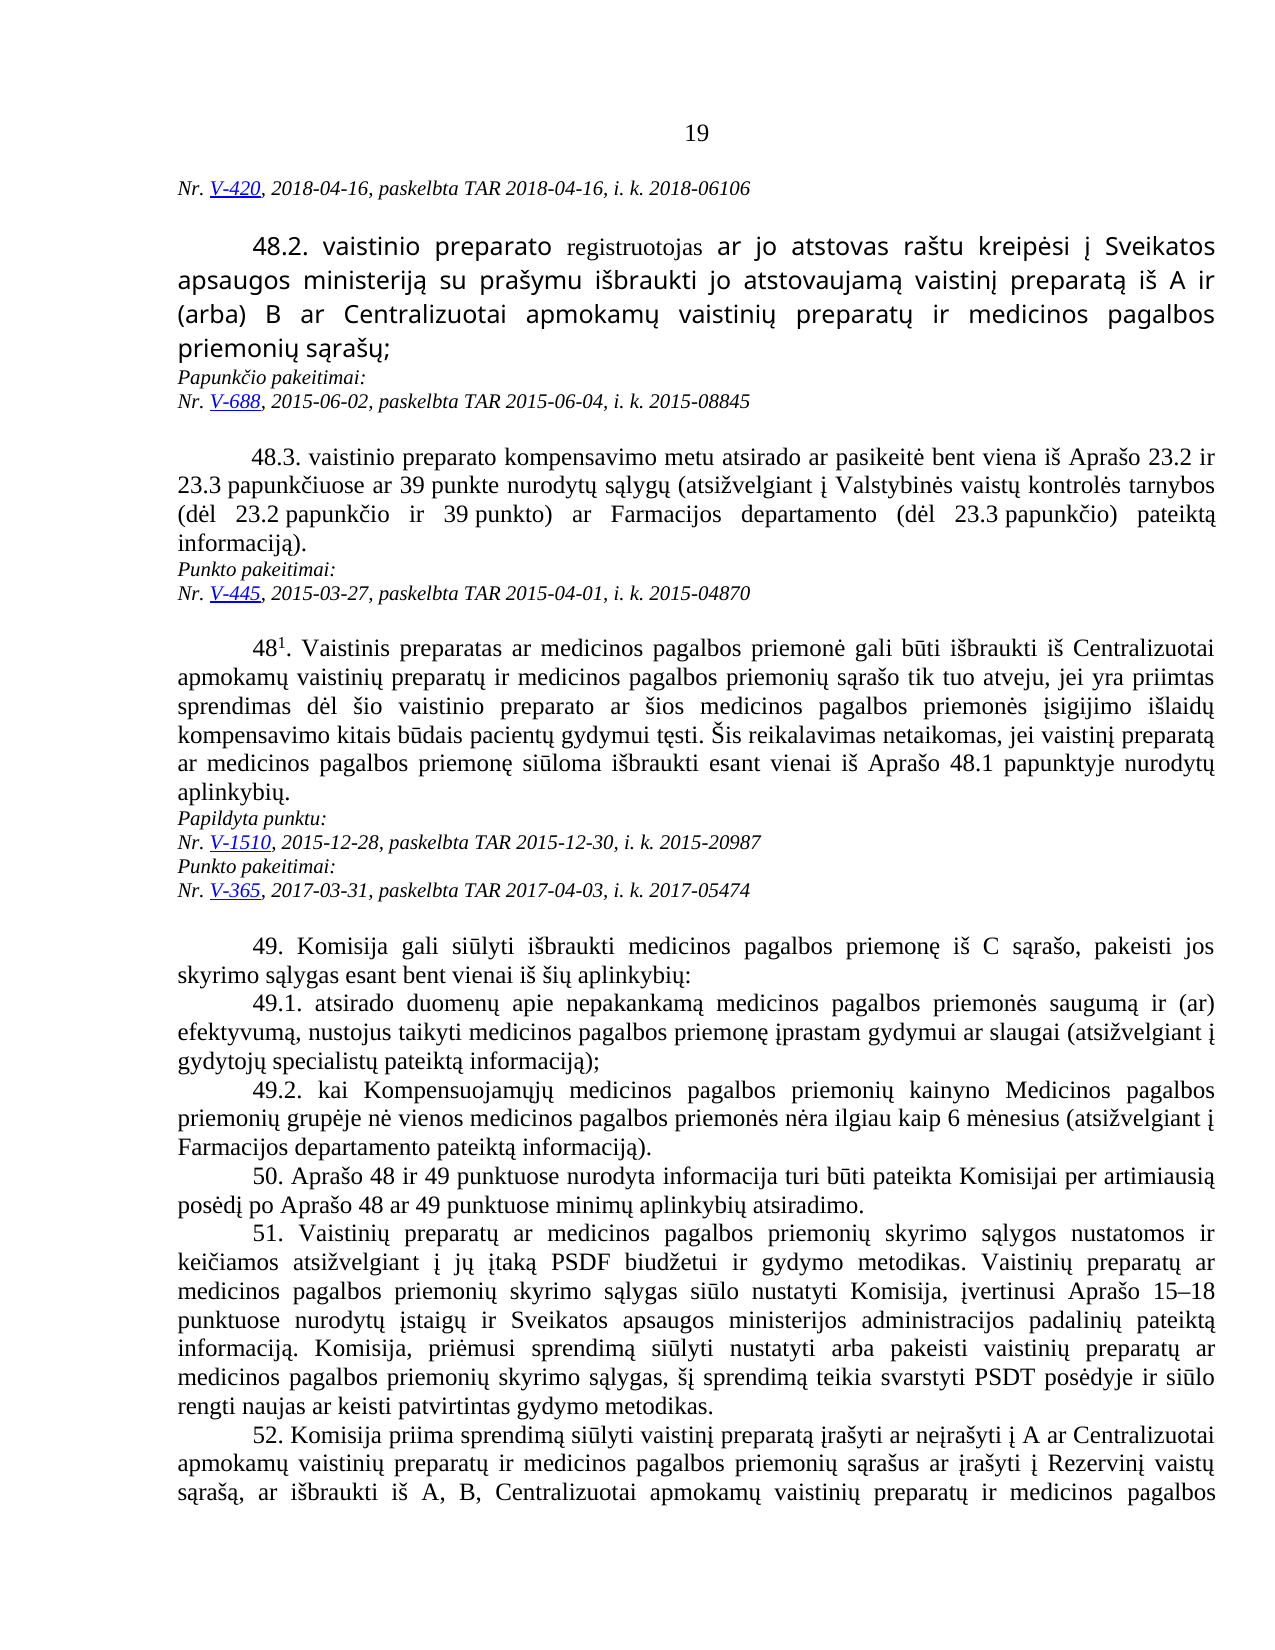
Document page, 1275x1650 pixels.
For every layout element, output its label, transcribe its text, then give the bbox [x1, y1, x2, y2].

text Nr. V-445, 2015-03-27, paskelbta TAR 2015-04-01, i. k. 2015-04870 [177, 581, 1216, 605]
text Nr. V-1510, 2015-12-28, paskelbta TAR 2015-12-30, i. k. 2015-20987 [177, 830, 1216, 854]
text Nr. V-365, 2017-03-31, paskelbta TAR 2017-04-03, i. k. 2017-05474 [177, 878, 1216, 902]
text 48.2. vaistinio preparato registruotojas ar jo atstovas raštu kreipėsi į Sveikatos apsaugos ministeriją su prašymu išbraukti jo atstovaujamą vaistinį preparatą iš A ir (arba) B ar Centralizuotai apmokamų vaistinių preparatų ir medicinos pagalbos priemonių sąrašų; [177, 228, 1216, 365]
text Papunkčio pakeitimai: [177, 365, 1216, 389]
text 51. Vaistinių preparatų ar medicinos pagalbos priemonių skyrimo sąlygos nustatomos ir keičiamos atsižvelgiant į jų įtaką PSDF biudžetui ir gydymo metodikas. Vaistinių preparatų ar medicinos pagalbos priemonių skyrimo sąlygas siūlo nustatyti Komisija, įvertinusi Aprašo 15–18 punktuose nurodytų įstaigų ir Sveikatos apsaugos ministerijos administracijos padalinių pateiktą informaciją. Komisija, priėmusi sprendimą siūlyti nustatyti arba pakeisti vaistinių preparatų ar medicinos pagalbos priemonių skyrimo sąlygas, šį sprendimą teikia svarstyti PSDT posėdyje ir siūlo rengti naujas ar keisti patvirtintas gydymo metodikas. [177, 1218, 1216, 1420]
text Punkto pakeitimai: [177, 557, 1216, 581]
text 481. Vaistinis preparatas ar medicinos pagalbos priemonė gali būti išbraukti iš Centralizuotai apmokamų vaistinių preparatų ir medicinos pagalbos priemonių sąrašo tik tuo atveju, jei yra priimtas sprendimas dėl šio vaistinio preparato ar šios medicinos pagalbos priemonės įsigijimo išlaidų kompensavimo kitais būdais pacientų gydymui tęsti. Šis reikalavimas netaikomas, jei vaistinį preparatą ar medicinos pagalbos priemonę siūloma išbraukti esant vienai iš Aprašo 48.1 papunktyje nurodytų aplinkybių. [177, 633, 1216, 806]
text Nr. V-420, 2018-04-16, paskelbta TAR 2018-04-16, i. k. 2018-06106 [177, 176, 1216, 200]
text 49. Komisija gali siūlyti išbraukti medicinos pagalbos priemonę iš C sąrašo, pakeisti jos skyrimo sąlygas esant bent vienai iš šių aplinkybių: [177, 931, 1216, 988]
text Papildyta punktu: [177, 806, 1216, 830]
text 49.2. kai Kompensuojamųjų medicinos pagalbos priemonių kainyno Medicinos pagalbos priemonių grupėje nė vienos medicinos pagalbos priemonės nėra ilgiau kaip 6 mėnesius (atsižvelgiant į Farmacijos departamento pateiktą informaciją). [177, 1075, 1216, 1161]
text 48.3. vaistinio preparato kompensavimo metu atsirado ar pasikeitė bent viena iš Aprašo 23.2 ir 23.3 papunkčiuose ar 39 punkte nurodytų sąlygų (atsižvelgiant į Valstybinės vaistų kontrolės tarnybos (dėl 23.2 papunkčio ir 39 punkto) ar Farmacijos departamento (dėl 23.3 papunkčio) pateiktą informaciją). [177, 442, 1216, 557]
text 49.1. atsirado duomenų apie nepakankamą medicinos pagalbos priemonės saugumą ir (ar) efektyvumą, nustojus taikyti medicinos pagalbos priemonę įprastam gydymui ar slaugai (atsižvelgiant į gydytojų specialistų pateiktą informaciją); [177, 988, 1216, 1075]
text Nr. V-688, 2015-06-02, paskelbta TAR 2015-06-04, i. k. 2015-08845 [177, 389, 1216, 413]
text 50. Aprašo 48 ir 49 punktuose nurodyta informacija turi būti pateikta Komisijai per artimiausią posėdį po Aprašo 48 ar 49 punktuose minimų aplinkybių atsiradimo. [177, 1161, 1216, 1218]
text Punkto pakeitimai: [177, 854, 1216, 878]
text 52. Komisija priima sprendimą siūlyti vaistinį preparatą įrašyti ar neįrašyti į A ar Centralizuotai apmokamų vaistinių preparatų ir medicinos pagalbos priemonių sąrašus ar įrašyti į Rezervinį vaistų sąrašą, ar išbraukti iš A, B, Centralizuotai apmokamų vaistinių preparatų ir medicinos pagalbos [177, 1420, 1216, 1506]
